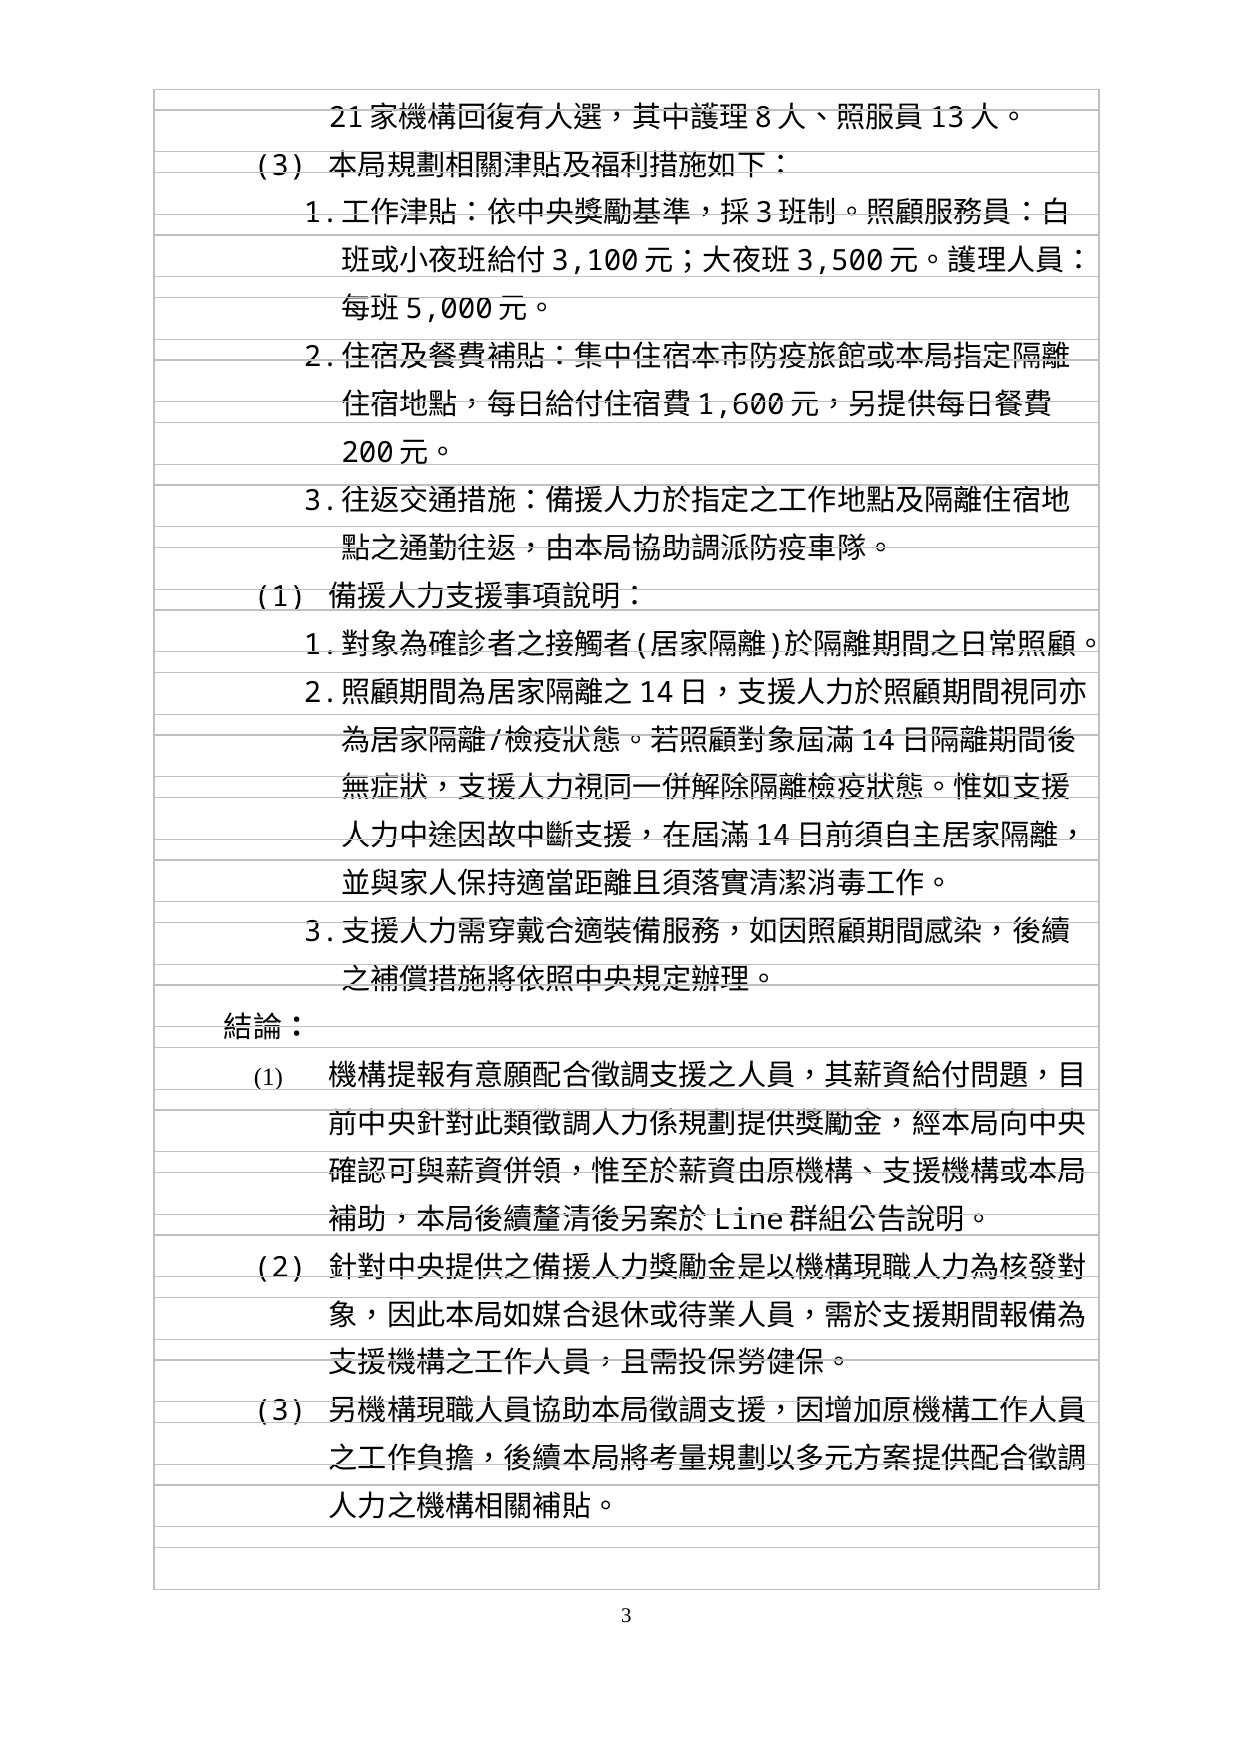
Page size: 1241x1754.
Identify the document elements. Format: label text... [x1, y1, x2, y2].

list 本局規劃相關津貼及福利措施如下： [522, 152, 551, 172]
list 備援人力支援事項說明： [297, 590, 1098, 609]
list 本局規劃相關津貼及福利措施如下： [364, 152, 393, 172]
list 本局規劃相關津貼及福利措施如下： [410, 152, 441, 172]
list 機構提報有意願配合徵調支援之人員，其薪資給付問題，目前中央針對此類徵調人力係規劃提供獎勵金，經本局向中央確認可與薪資併領，惟至於薪資由原機構、支援機構或本局補助，本局後續釐清後另案於Line群組公告說明。 [253, 1048, 1098, 1089]
list 機構提報有意願配合徵調支援之人員，其薪資給付問題，目前中央針對此類徵調人力係規劃提供獎勵金，經本局向中央確認可與薪資併領，惟至於薪資由原機構、支援機構或本局補助，本局後續釐清後另案於Line群組公告說明。 [253, 1215, 1098, 1234]
list 機構提報有意願配合徵調支援之人員，其薪資給付問題，目前中央針對此類徵調人力係規劃提供獎勵金，經本局向中央確認可與薪資併領，惟至於薪資由原機構、支援機構或本局補助，本局後續釐清後另案於Line群組公告說明。 [253, 1111, 1098, 1151]
list 支援人力需穿戴合適裝備服務，如因照顧期間感染，後續之補償措施將依照中央規定辦理。 [640, 965, 703, 984]
list 住宿及餐費補貼：集中住宿本市防疫旅館或本局指定隔離住宿地點，每日給付住宿費1,600元，另提供每日餐費200元。 [303, 361, 1098, 401]
list 本局規劃相關津貼及福利措施如下： [598, 152, 628, 172]
text 結論： [155, 999, 1098, 1026]
list 照顧期間為居家隔離之14日，支援人力於照顧期間視同亦為居家隔離/檢疫狀態。若照顧對象屆滿14日隔離期間後無症狀，支援人力視同一併解除隔離檢疫狀態。惟如支援人力中途因故中斷支援，在屆滿14日前須自主居家隔離，並與家人保持適當距離且須落實清潔消毒工作。 [303, 736, 1098, 776]
list 針對中央提供之備援人力獎勵金是以機構現職人力為核發對象，因此本局如媒合退休或待業人員，需於支援期間報備為支援機構之工作人員，且需投保勞健保。 [253, 1239, 1098, 1276]
list 本局規劃相關津貼及福利措施如下： [253, 173, 1098, 184]
list 另機構現職人員協助本局徵調支援，因增加原機構工作人員之工作負擔，後續本局將考量規劃以多元方案提供配合徵調人力之機構相關補貼。 [253, 1465, 1098, 1484]
list 針對中央提供之備援人力獎勵金是以機構現職人力為核發對象，因此本局如媒合退休或待業人員，需於支援期間報備為支援機構之工作人員，且需投保勞健保。 [253, 1277, 1098, 1297]
list 機構提報有意願配合徵調支援之人員，其薪資給付問題，目前中央針對此類徵調人力係規劃提供獎勵金，經本局向中央確認可與薪資併領，惟至於薪資由原機構、支援機構或本局補助，本局後續釐清後另案於Line群組公告說明。 [253, 1173, 1098, 1214]
list 照顧期間為居家隔離之14日，支援人力於照顧期間視同亦為居家隔離/檢疫狀態。若照顧對象屆滿14日隔離期間後無症狀，支援人力視同一併解除隔離檢疫狀態。惟如支援人力中途因故中斷支援，在屆滿14日前須自主居家隔離，並與家人保持適當距離且須落實清潔消毒工作。 [303, 840, 1098, 859]
list 本局規劃相關津貼及福利措施如下： [344, 152, 361, 172]
list 照顧期間為居家隔離之14日，支援人力於照顧期間視同亦為居家隔離/檢疫狀態。若照顧對象屆滿14日隔離期間後無症狀，支援人力視同一併解除隔離檢疫狀態。惟如支援人力中途因故中斷支援，在屆滿14日前須自主居家隔離，並與家人保持適當距離且須落實清潔消毒工作。 [303, 673, 1098, 714]
list 支援人力需穿戴合適裝備服務，如因照顧期間感染，後續之補償措施將依照中央規定辦理。 [303, 903, 1098, 922]
list 照顧期間為居家隔離之14日，支援人力於照顧期間視同亦為居家隔離/檢疫狀態。若照顧對象屆滿14日隔離期間後無症狀，支援人力視同一併解除隔離檢疫狀態。惟如支援人力中途因故中斷支援，在屆滿14日前須自主居家隔離，並與家人保持適當距離且須落實清潔消毒工作。 [303, 715, 1098, 734]
list 對象為確診者之接觸者(居家隔離)於隔離期間之日常照顧。 [303, 652, 1098, 664]
list 本局規劃相關津貼及福利措施如下： [581, 152, 600, 172]
list 照顧期間為居家隔離之14日，支援人力於照顧期間視同亦為居家隔離/檢疫狀態。若照顧對象屆滿14日隔離期間後無症狀，支援人力視同一併解除隔離檢疫狀態。惟如支援人力中途因故中斷支援，在屆滿14日前須自主居家隔離，並與家人保持適當距離且須落實清潔消毒工作。 [303, 798, 1098, 839]
list 本局規劃相關津貼及福利措施如下： [684, 152, 714, 172]
list 支援人力需穿戴合適裝備服務，如因照顧期間感染，後續之補償措施將依照中央規定辦理。 [534, 965, 587, 984]
list 另機構現職人員協助本局徵調支援，因增加原機構工作人員之工作負擔，後續本局將考量規劃以多元方案提供配合徵調人力之機構相關補貼。 [253, 1486, 1098, 1526]
list 照顧期間為居家隔離之14日，支援人力於照顧期間視同亦為居家隔離/檢疫狀態。若照顧對象屆滿14日隔離期間後無症狀，支援人力視同一併解除隔離檢疫狀態。惟如支援人力中途因故中斷支援，在屆滿14日前須自主居家隔離，並與家人保持適當距離且須落實清潔消毒工作。 [303, 861, 1098, 901]
list 本局規劃相關津貼及福利措施如下： [253, 152, 341, 172]
list 備援人力支援事項說明： [253, 611, 1098, 616]
list 支援人力需穿戴合適裝備服務，如因照顧期間感染，後續之補償措施將依照中央規定辦理。 [303, 965, 363, 984]
list 工作津貼：依中央獎勵基準，採3班制。照顧服務員：白班或小夜班給付3,100元；大夜班3,500元。護理人員：每班5,000元。 [303, 277, 1098, 297]
list 工作津貼：依中央獎勵基準，採3班制。照顧服務員：白班或小夜班給付3,100元；大夜班3,500元。護理人員：每班5,000元。 [303, 215, 1098, 234]
list 對象為確診者之接觸者(居家隔離)於隔離期間之日常照顧。 [303, 616, 1098, 651]
list 本局規劃相關津貼及福利措施如下： [656, 152, 685, 172]
list 住宿及餐費補貼：集中住宿本市防疫旅館或本局指定隔離住宿地點，每日給付住宿費1,600元，另提供每日餐費200元。 [303, 423, 1098, 464]
list 往返交通措施：備援人力於指定之工作地點及隔離住宿地點之通勤往返，由本局協助調派防疫車隊。 [303, 472, 1098, 484]
list 支援人力需穿戴合適裝備服務，如因照顧期間感染，後續之補償措施將依照中央規定辦理。 [303, 923, 1098, 964]
list 針對中央提供之備援人力獎勵金是以機構現職人力為核發對象，因此本局如媒合退休或待業人員，需於支援期間報備為支援機構之工作人員，且需投保勞健保。 [253, 1361, 1098, 1382]
list 住宿及餐費補貼：集中住宿本市防疫旅館或本局指定隔離住宿地點，每日給付住宿費1,600元，另提供每日餐費200元。 [303, 402, 1098, 422]
list 另機構現職人員協助本局徵調支援，因增加原機構工作人員之工作負擔，後續本局將考量規劃以多元方案提供配合徵調人力之機構相關補貼。 [253, 1423, 1098, 1464]
list 支援人力需穿戴合適裝備服務，如因照顧期間感染，後續之補償措施將依照中央規定辦理。 [303, 986, 1098, 999]
list 往返交通措施：備援人力於指定之工作地點及隔離住宿地點之通勤往返，由本局協助調派防疫車隊。 [303, 548, 1098, 568]
list 針對中央提供之備援人力獎勵金是以機構現職人力為核發對象，因此本局如媒合退休或待業人員，需於支援期間報備為支援機構之工作人員，且需投保勞健保。 [253, 1340, 1098, 1359]
list 工作津貼：依中央獎勵基準，採3班制。照顧服務員：白班或小夜班給付3,100元；大夜班3,500元。護理人員：每班5,000元。 [303, 298, 1098, 328]
list 本局規劃相關津貼及福利措施如下： [253, 137, 1098, 151]
list 另機構現職人員協助本局徵調支援，因增加原機構工作人員之工作負擔，後續本局將考量規劃以多元方案提供配合徵調人力之機構相關補貼。 [253, 1382, 1098, 1401]
list 照顧期間為居家隔離之14日，支援人力於照顧期間視同亦為居家隔離/檢疫狀態。若照顧對象屆滿14日隔離期間後無症狀，支援人力視同一併解除隔離檢疫狀態。惟如支援人力中途因故中斷支援，在屆滿14日前須自主居家隔離，並與家人保持適當距離且須落實清潔消毒工作。 [303, 664, 1098, 672]
list 住宿及餐費補貼：集中住宿本市防疫旅館或本局指定隔離住宿地點，每日給付住宿費1,600元，另提供每日餐費200元。 [303, 328, 1098, 339]
list 住宿及餐費補貼：集中住宿本市防疫旅館或本局指定隔離住宿地點，每日給付住宿費1,600元，另提供每日餐費200元。 [303, 465, 1098, 472]
list 本局規劃相關津貼及福利措施如下： [553, 152, 570, 172]
list 本局規劃相關津貼及福利措施如下： [501, 152, 519, 172]
list 備援人力支援事項說明： [261, 590, 297, 609]
list 針對中央提供之備援人力獎勵金是以機構現職人力為核發對象，因此本局如媒合退休或待業人員，需於支援期間報備為支援機構之工作人員，且需投保勞健保。 [253, 1298, 1098, 1339]
text 結論： [155, 1027, 1098, 1047]
list 往返交通措施：備援人力於指定之工作地點及隔離住宿地點之通勤往返，由本局協助調派防疫車隊。 [303, 486, 1098, 526]
list 本局已請各機構先行提報人選，截至3月底提報名單，計有21家機構回復有人選，其中護理8人、照服員13人。 [253, 111, 1098, 137]
list 本局已請各機構先行提報人選，截至3月底提報名單，計有21家機構回復有人選，其中護理8人、照服員13人。 [253, 90, 1098, 109]
list 工作津貼：依中央獎勵基準，採3班制。照顧服務員：白班或小夜班給付3,100元；大夜班3,500元。護理人員：每班5,000元。 [303, 236, 1098, 276]
list 支援人力需穿戴合適裝備服務，如因照顧期間感染，後續之補償措施將依照中央規定辦理。 [705, 965, 1098, 984]
list 機構提報有意願配合徵調支援之人員，其薪資給付問題，目前中央針對此類徵調人力係規劃提供獎勵金，經本局向中央確認可與薪資併領，惟至於薪資由原機構、支援機構或本局補助，本局後續釐清後另案於Line群組公告說明。 [253, 1152, 1098, 1172]
list 機構提報有意願配合徵調支援之人員，其薪資給付問題，目前中央針對此類徵調人力係規劃提供獎勵金，經本局向中央確認可與薪資併領，惟至於薪資由原機構、支援機構或本局補助，本局後續釐清後另案於Line群組公告說明。 [253, 1090, 1098, 1109]
list 住宿及餐費補貼：集中住宿本市防疫旅館或本局指定隔離住宿地點，每日給付住宿費1,600元，另提供每日餐費200元。 [303, 340, 1098, 359]
list 往返交通措施：備援人力於指定之工作地點及隔離住宿地點之通勤往返，由本局協助調派防疫車隊。 [303, 527, 1098, 547]
list 工作津貼：依中央獎勵基準，採3班制。照顧服務員：白班或小夜班給付3,100元；大夜班3,500元。護理人員：每班5,000元。 [303, 184, 1098, 214]
list 備援人力支援事項說明： [253, 568, 1098, 589]
list 本局規劃相關津貼及福利措施如下： [714, 152, 1098, 172]
